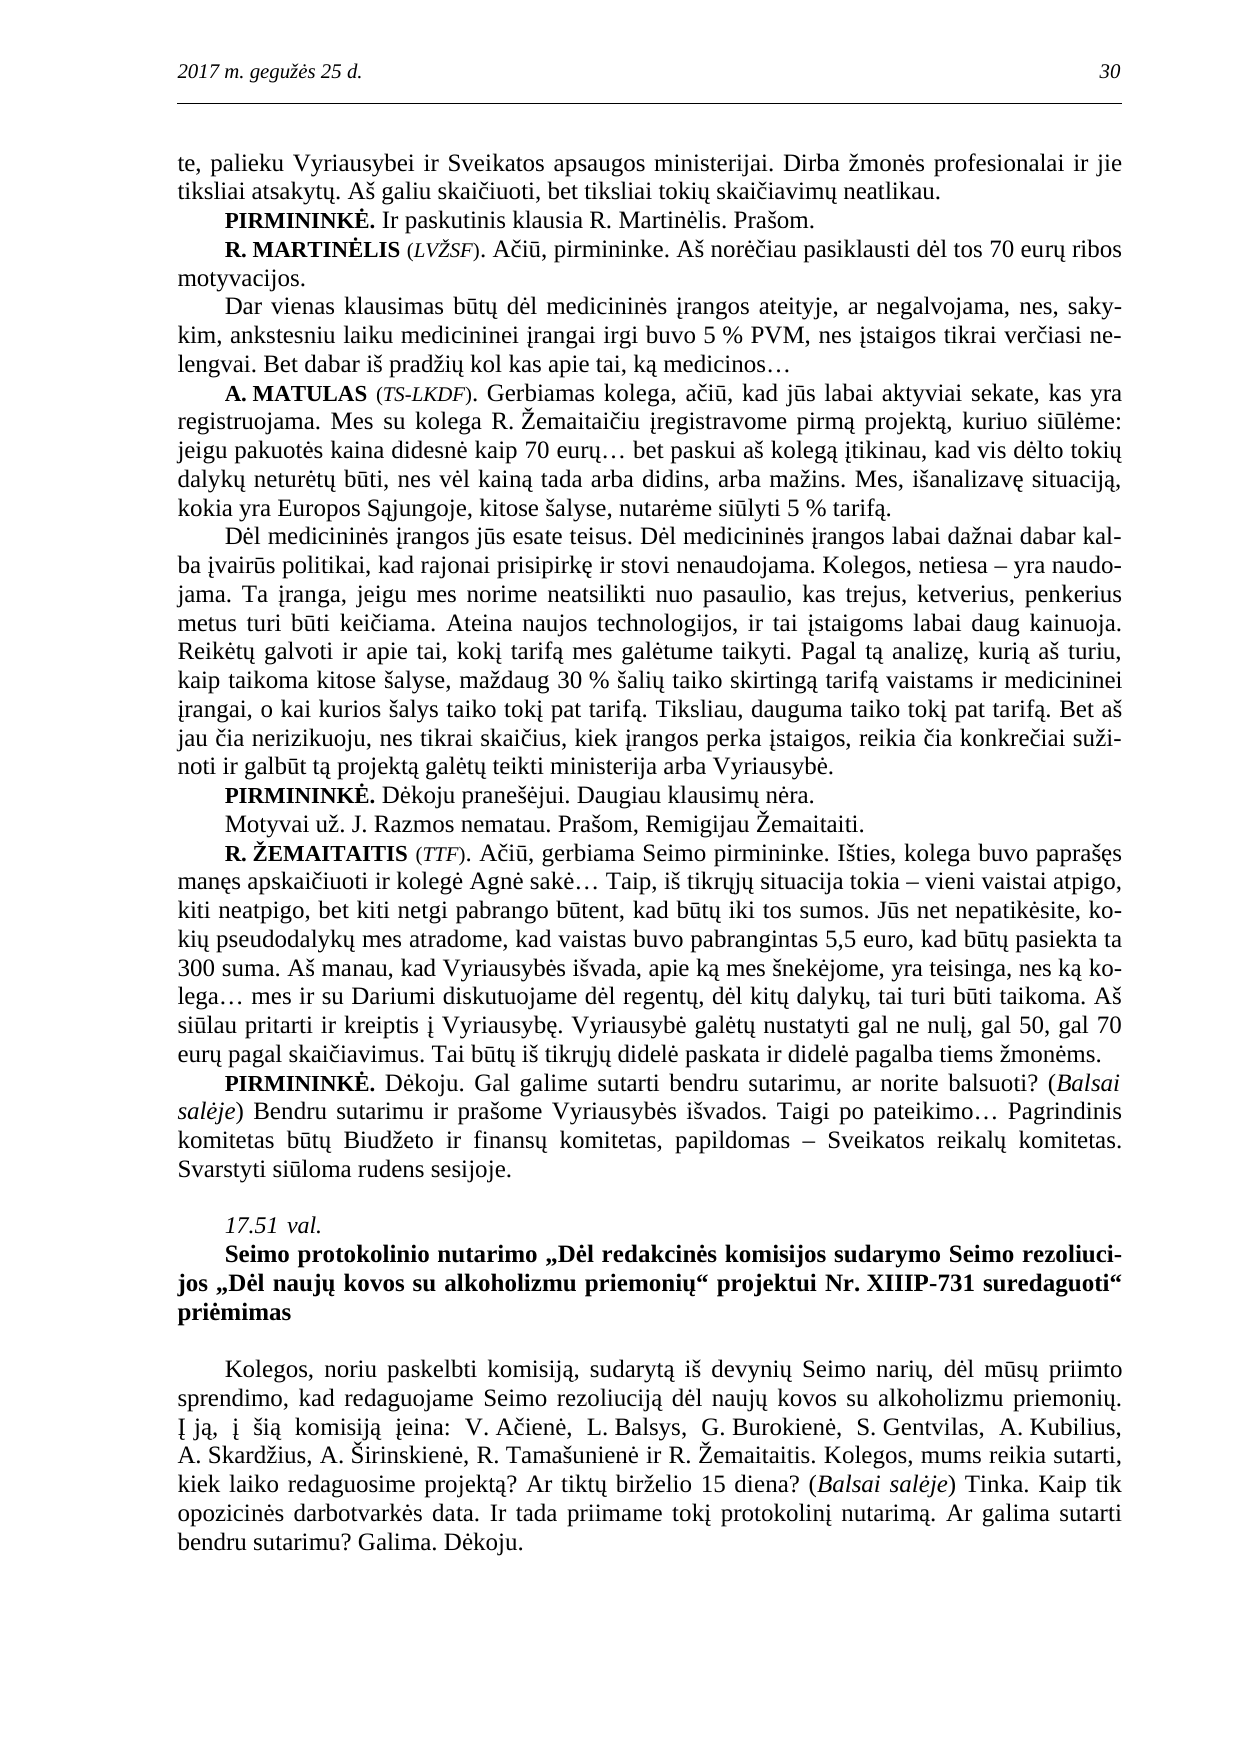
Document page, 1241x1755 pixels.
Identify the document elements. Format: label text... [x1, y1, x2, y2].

text 17.51 val. [224, 1211, 1122, 1239]
text A. MATULAS (TS-LKDF). Ger­bia­mas ko­le­ga, ačiū, kad jūs la­bai ak­ty­viai se­ka­te, kas yra re­gist­ruo­ja­ma. Mes su ko­le­ga R. Že­mai­tai­čiu įre­gist­ra­vo­me pir­mą pro­jek­tą, ku­riuo siū­lė­me: jei­gu pa­kuo­tės kai­na di­des­nė kaip 70 eu­rų… bet pas­kui aš ko­le­gą įti­ki­nau, kad vis dėl­to to­kių da­ly­kų ne­tu­rė­tų bū­ti, nes vėl kai­ną ta­da ar­ba di­dins, ar­ba ma­žins. Mes, iš­ana­li­za­vę si­tu­a­ci­ją, ko­kia yra Eu­ro­pos Są­jun­go­je, ki­to­se ša­ly­se, nu­ta­rė­me siū­ly­ti 5 % ta­ri­fą. [177, 378, 1122, 521]
text te, pa­lie­ku Vy­riau­sy­bei ir Svei­ka­tos ap­sau­gos mi­nis­te­ri­jai. Dir­ba žmo­nės pro­fe­sio­na­lai ir jie tiks­liai at­sa­ky­tų. Aš ga­liu skai­čiuo­ti, bet tiks­liai to­kių skai­čia­vi­mų ne­at­li­kau. [177, 148, 1122, 205]
text R. ŽEMAITAITIS (TTF). Ačiū, ger­bia­ma Sei­mo pir­mi­nin­ke. Iš­ties, ko­le­ga bu­vo pa­pra­šęs ma­nęs ap­skai­čiuo­ti ir ko­le­gė Ag­nė sa­kė… Taip, iš tik­rų­jų si­tu­a­ci­ja to­kia – vie­ni vais­tai at­pi­go, ki­ti ne­at­pi­go, bet ki­ti net­gi pa­bran­go bū­tent, kad bū­tų iki tos su­mos. Jūs net ne­pa­ti­kė­si­te, ko­kių pseu­do­da­ly­kų mes at­ra­do­me, kad vais­tas bu­vo pa­bran­gin­tas 5,5 eu­ro, kad bū­tų pa­siek­ta ta 300 su­ma. Aš ma­nau, kad Vy­riau­sy­bės iš­va­da, apie ką mes šne­kė­jo­me, yra tei­sin­ga, nes ką ko­le­ga… mes ir su Da­riu­mi dis­ku­tuo­ja­me dėl re­gen­tų, dėl ki­tų da­ly­kų, tai tu­ri bū­ti tai­ko­ma. Aš siū­lau pri­tar­ti ir kreip­tis į Vy­riau­sy­bę. Vy­riau­sy­bė ga­lė­tų nu­sta­ty­ti gal ne nu­lį, gal 50, gal 70 eu­rų pa­gal skai­čia­vi­mus. Tai bū­tų iš tik­rų­jų di­de­lė pa­ska­ta ir di­de­lė pa­gal­ba tiems žmo­nėms. [177, 838, 1122, 1068]
text Ko­le­gos, no­riu pa­skelb­ti ko­mi­si­ją, su­da­ry­tą iš de­vy­nių Sei­mo na­rių, dėl mū­sų pri­im­to spren­di­mo, kad re­da­guo­ja­me Sei­mo re­zo­liu­ci­ją dėl nau­jų ko­vos su al­ko­ho­liz­mu prie­mo­nių. Į ją, į šią ko­mi­si­ją įei­na: V. Ačie­nė, L. Bal­sys, G. Bu­ro­kie­nė, S. Gent­vi­las, A. Ku­bi­lius, A. Skar­džius, A. Ši­rins­kie­nė, R. Ta­ma­šu­nie­nė ir R. Že­mai­tai­tis. Ko­le­gos, mums rei­kia su­tar­ti, kiek lai­ko re­da­guo­si­me pro­jek­tą? Ar tik­tų bir­že­lio 15 die­na? (Bal­sai sa­lė­je) Tin­ka. Kaip tik opo­zi­ci­nės dar­bo­tvarkės da­ta. Ir ta­da pri­ima­me to­kį pro­to­ko­li­nį nu­ta­ri­mą. Ar ga­li­ma su­tar­ti ben­dru su­ta­ri­mu? Ga­li­ma. Dė­ko­ju. [177, 1354, 1122, 1555]
text PIRMININKĖ. Dė­ko­ju pra­ne­šė­jui. Dau­giau klau­si­mų nė­ra. [177, 780, 1122, 809]
text R. MARTINĖLIS (LVŽSF). Ačiū, pir­mi­nin­ke. Aš no­rė­čiau pa­si­klaus­ti dėl tos 70 eu­rų ri­bos mo­ty­va­ci­jos. [177, 234, 1122, 291]
text PIRMININKĖ. Dė­ko­ju. Gal ga­li­me su­tar­ti ben­dru su­ta­ri­mu, ar no­ri­te bal­suo­ti? (Bal­sai sa­lė­je) Ben­dru su­ta­ri­mu ir pra­šo­me Vy­riau­sy­bės iš­va­dos. Tai­gi po pa­tei­ki­mo… Pa­grin­di­nis ko­mi­te­tas bū­tų Biu­dže­to ir fi­nan­sų ko­mi­te­tas, pa­pil­do­mas – Svei­ka­tos rei­ka­lų ko­mi­te­tas. Svars­ty­ti siū­lo­ma ru­dens se­si­jo­je. [177, 1068, 1122, 1183]
text PIRMININKĖ. Ir pas­ku­ti­nis klau­sia R. Mar­ti­nė­lis. Pra­šom. [177, 205, 1122, 234]
text Mo­ty­vai už. J. Raz­mos ne­ma­tau. Pra­šom, Re­mi­gi­jau Že­mai­tai­ti. [177, 809, 1122, 838]
text Dar vie­nas klau­si­mas bū­tų dėl me­di­ci­ni­nės įran­gos at­ei­ty­je, ar ne­gal­vo­ja­ma, nes, sa­ky­kim, anks­tes­niu lai­ku me­di­ci­ni­nei įran­gai ir­gi bu­vo 5 % PVM, nes įstai­gos tik­rai ver­čia­si ne­leng­vai. Bet da­bar iš pra­džių kol kas apie tai, ką me­di­ci­nos… [177, 291, 1122, 378]
text Dėl me­di­ci­ni­nės įran­gos jūs esa­te tei­sus. Dėl me­di­ci­ni­nės įran­gos la­bai daž­nai da­bar kal­ba įvai­rūs po­li­ti­kai, kad ra­jo­nai pri­si­pir­kę ir sto­vi ne­nau­do­ja­ma. Ko­le­gos, ne­tie­sa – yra nau­do­ja­ma. Ta įran­ga, jei­gu mes no­ri­me ne­at­si­lik­ti nuo pa­sau­lio, kas tre­jus, ket­ve­rius, pen­ke­rius me­tus tu­ri bū­ti kei­čia­ma. At­ei­na nau­jos tech­no­lo­gi­jos, ir tai įstai­goms la­bai daug kai­nuo­ja. Rei­kė­tų gal­vo­ti ir apie tai, ko­kį ta­ri­fą mes ga­lė­tu­me tai­ky­ti. Pa­gal tą ana­li­zę, ku­rią aš tu­riu, kaip tai­ko­ma ki­to­se ša­ly­se, maž­daug 30 % ša­lių tai­ko skir­tin­gą ta­ri­fą vais­tams ir me­di­ci­ni­nei įran­gai, o kai ku­rios ša­lys tai­ko to­kį pat ta­ri­fą. Tiks­liau, dau­gu­ma tai­ko to­kį pat ta­ri­fą. Bet aš jau čia ne­ri­zi­kuo­ju, nes tik­rai skai­čius, kiek įran­gos per­ka įstai­gos, rei­kia čia kon­kre­čiai su­ži­no­ti ir gal­būt tą pro­jek­tą ga­lė­tų teik­ti mi­nis­te­ri­ja ar­ba Vy­riau­sy­bė. [177, 521, 1122, 780]
text Sei­mo pro­to­ko­li­nio nu­ta­ri­mo „Dėl re­dak­ci­nės ko­mi­si­jos su­da­ry­mo Sei­mo re­zo­liu­ci­jos „Dėl nau­jų ko­vos su al­ko­ho­liz­mu prie­mo­nių“ pro­jek­tui Nr. XIIIP-731 su­re­da­guo­ti“ pri­ėmi­mas [177, 1239, 1122, 1325]
